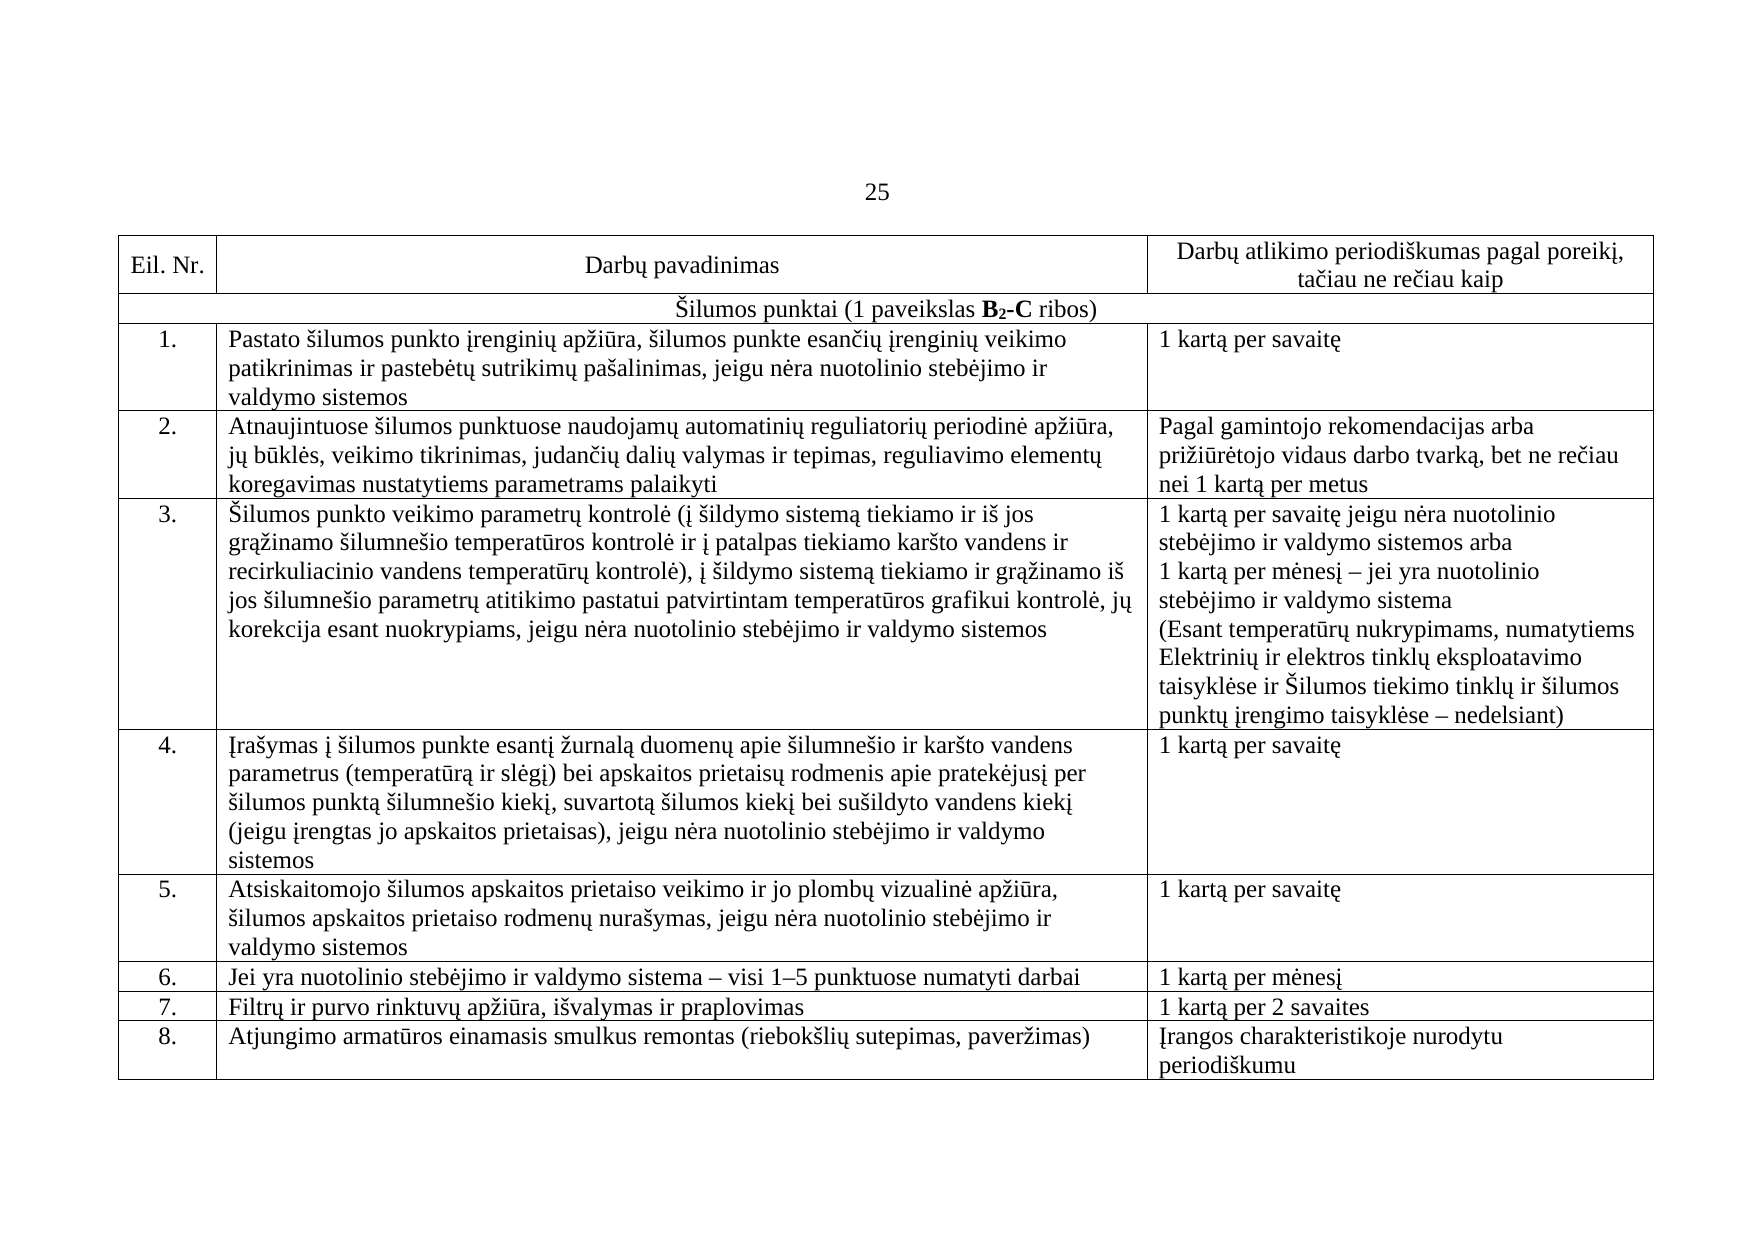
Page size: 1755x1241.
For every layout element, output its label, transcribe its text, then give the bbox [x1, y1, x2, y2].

table_cell 4. [119, 730, 216, 873]
table_cell 6. [119, 962, 216, 991]
table_cell Šilumos punkto veikimo parametrų kontrolė (į šildymo sistemą tiekiamo ir iš jos grąžinamo šilumnešio temperatūros kontrolė ir į patalpas tiekiamo karšto vandens ir recirkuliacinio vandens temperatūrų kontrolė), į šildymo sistemą tiekiamo ir grąžinamo iš jos šilumnešio parametrų atitikimo pastatui patvirtintam temperatūros grafikui kontrolė, jų korekcija esant nuokrypiams, jeigu nėra nuotolinio stebėjimo ir valdymo sistemos [217, 499, 1147, 729]
table_cell Pastato šilumos punkto įrenginių apžiūra, šilumos punkte esančių įrenginių veikimo patikrinimas ir pastebėtų sutrikimų pašalinimas, jeigu nėra nuotolinio stebėjimo ir valdymo sistemos [217, 324, 1147, 410]
table_cell Filtrų ir purvo rinktuvų apžiūra, išvalymas ir praplovimas [217, 992, 1147, 1020]
table_header Darbų pavadinimas [217, 236, 1147, 293]
table_cell 3. [119, 499, 216, 729]
table_cell Pagal gamintojo rekomendacijas arba prižiūrėtojo vidaus darbo tvarką, bet ne rečiau nei 1 kartą per metus [1148, 411, 1653, 498]
table_cell 8. [119, 1021, 216, 1079]
table_cell 1 kartą per 2 savaites [1148, 992, 1653, 1020]
table_cell Šilumos punktai (1 paveikslas B2-C ribos) [119, 294, 1653, 323]
table_header Eil. Nr. [119, 236, 216, 293]
table_cell Įrangos charakteristikoje nurodytu periodiškumu [1148, 1021, 1653, 1079]
table_cell 1 kartą per mėnesį [1148, 962, 1653, 991]
table_cell 2. [119, 411, 216, 498]
table_cell 5. [119, 875, 216, 961]
table_cell 1 kartą per savaitę [1148, 730, 1653, 873]
table_cell Jei yra nuotolinio stebėjimo ir valdymo sistema – visi 1–5 punktuose numatyti darbai [217, 962, 1147, 991]
table_cell Įrašymas į šilumos punkte esantį žurnalą duomenų apie šilumnešio ir karšto vandens parametrus (temperatūrą ir slėgį) bei apskaitos prietaisų rodmenis apie pratekėjusį per šilumos punktą šilumnešio kiekį, suvartotą šilumos kiekį bei sušildyto vandens kiekį (jeigu įrengtas jo apskaitos prietaisas), jeigu nėra nuotolinio stebėjimo ir valdymo sistemos [217, 730, 1147, 873]
table_cell Atsiskaitomojo šilumos apskaitos prietaiso veikimo ir jo plombų vizualinė apžiūra, šilumos apskaitos prietaiso rodmenų nurašymas, jeigu nėra nuotolinio stebėjimo ir valdymo sistemos [217, 875, 1147, 961]
table_cell 1 kartą per savaitę [1148, 324, 1653, 410]
table_cell 1. [119, 324, 216, 410]
table_cell 7. [119, 992, 216, 1020]
table_cell Atjungimo armatūros einamasis smulkus remontas (riebokšlių sutepimas, paveržimas) [217, 1021, 1147, 1079]
table_cell Atnaujintuose šilumos punktuose naudojamų automatinių reguliatorių periodinė apžiūra, jų būklės, veikimo tikrinimas, judančių dalių valymas ir tepimas, reguliavimo elementų koregavimas nustatytiems parametrams palaikyti [217, 411, 1147, 498]
table_cell 1 kartą per savaitę [1148, 875, 1653, 961]
table_header Darbų atlikimo periodiškumas pagal poreikį, tačiau ne rečiau kaip [1148, 236, 1653, 293]
table_cell 1 kartą per savaitę jeigu nėra nuotolinio stebėjimo ir valdymo sistemos arba 1 kartą per mėnesį – jei yra nuotolinio stebėjimo ir valdymo sistema (Esant temperatūrų nukrypimams, numatytiems Elektrinių ir elektros tinklų eksploatavimo taisyklėse ir Šilumos tiekimo tinklų ir šilumos punktų įrengimo taisyklėse – nedelsiant) [1148, 499, 1653, 729]
